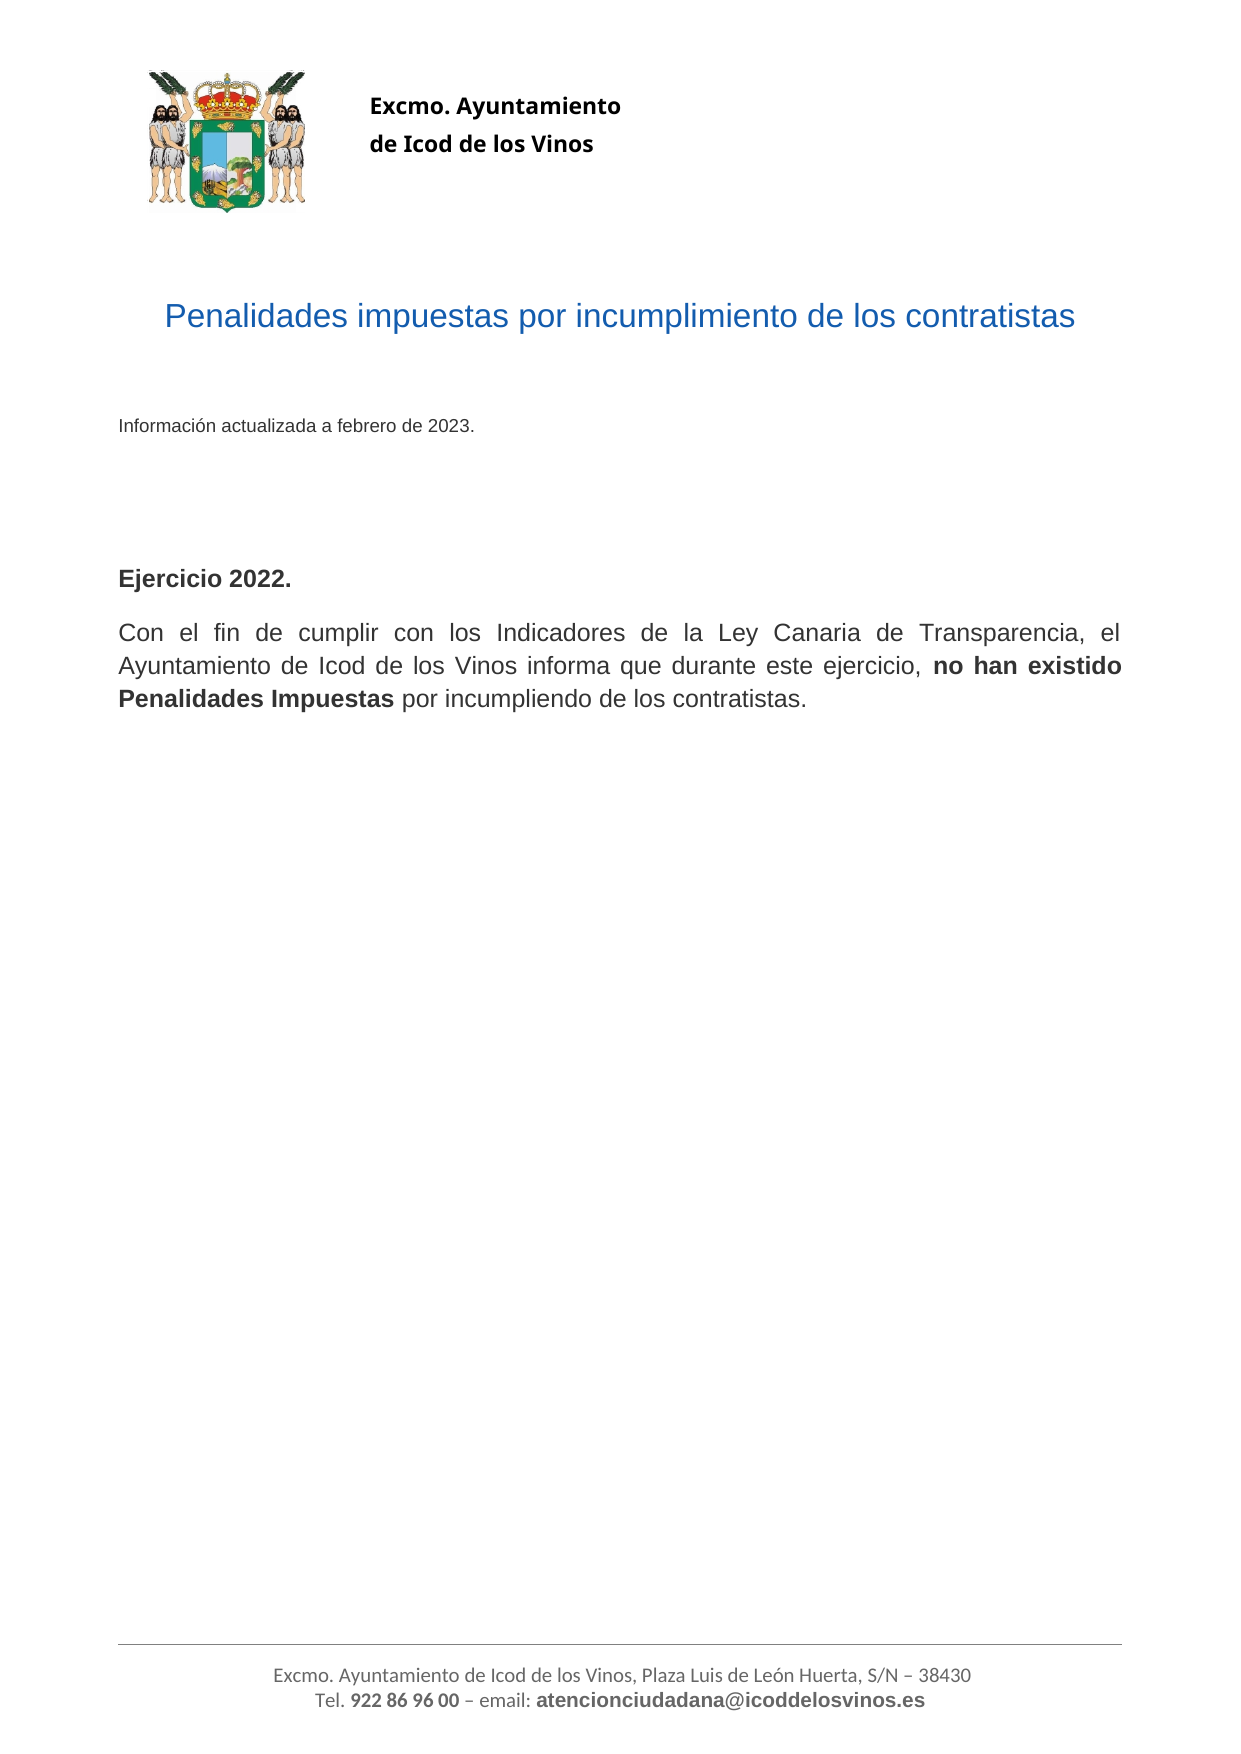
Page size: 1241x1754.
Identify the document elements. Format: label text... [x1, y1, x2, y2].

text Con el fin de cumplir con los Indicadores de la Ley Canaria de Transparencia, el Ayuntamiento de Icod de los Vinos informa que durante este ejercicio, no han existido Penalidades Impuestas por incumpliendo de los contratistas. [118, 618, 1122, 713]
subtitle Penalidades impuestas por incumplimiento de los contratistas [118, 296, 1122, 334]
picture [149, 72, 305, 213]
text Información actualizada a febrero de 2023. [118, 404, 1122, 436]
text Ejercicio 2022. [118, 564, 1122, 593]
